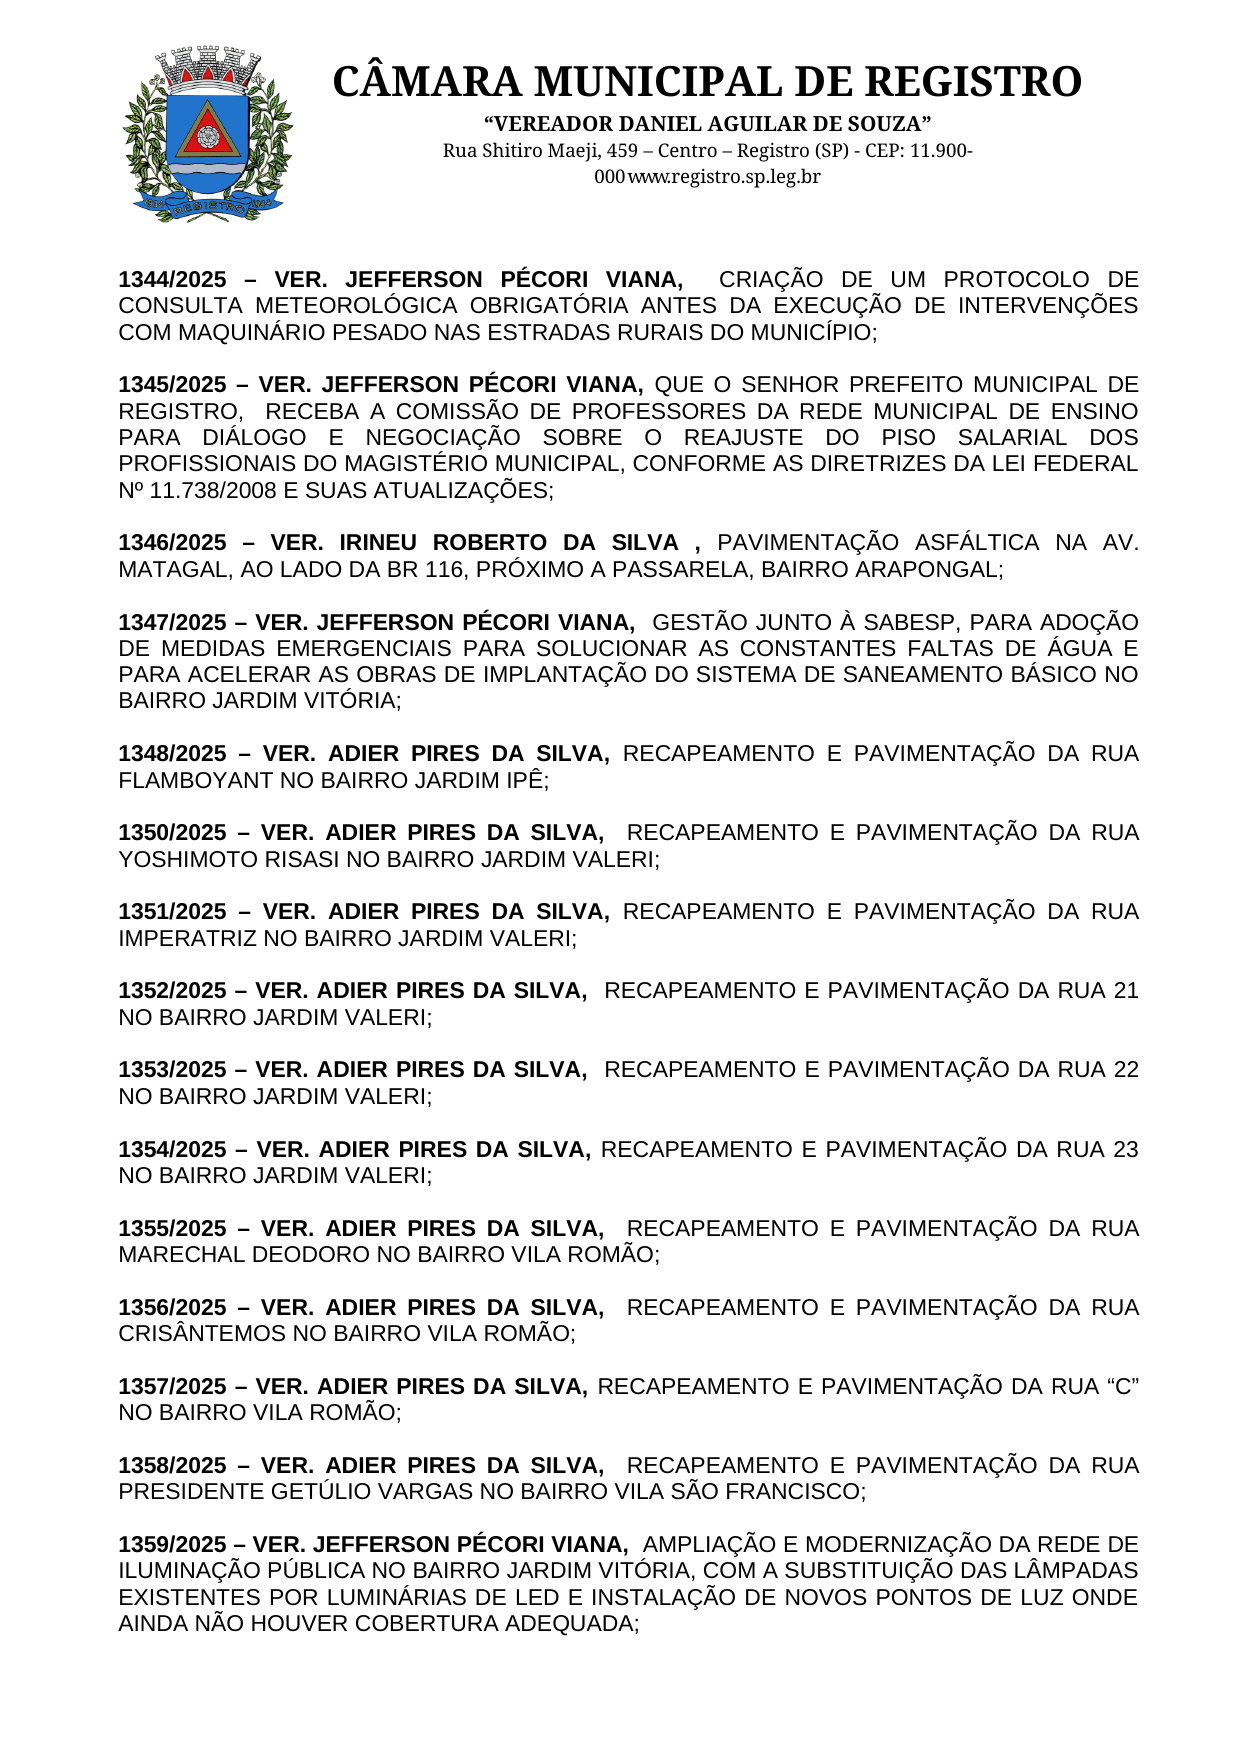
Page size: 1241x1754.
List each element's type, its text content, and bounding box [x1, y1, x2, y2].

text 1347/2025 – VER. JEFFERSON PÉCORI VIANA, GESTÃO JUNTO À SABESP, PARA ADOÇÃO DE MEDIDAS EMERGENCIAIS PARA SOLUCIONAR AS CONSTANTES FALTAS DE ÁGUA E PARA ACELERAR AS OBRAS DE IMPLANTAÇÃO DO SISTEMA DE SANEAMENTO BÁSICO NO BAIRRO JARDIM VITÓRIA; [118, 608, 1140, 714]
text 1346/2025 – VER. IRINEU ROBERTO DA SILVA , PAVIMENTAÇÃO ASFÁLTICA NA AV. MATAGAL, AO LADO DA BR 116, PRÓXIMO A PASSARELA, BAIRRO ARAPONGAL; [118, 529, 1140, 582]
text 1345/2025 – VER. JEFFERSON PÉCORI VIANA, QUE O SENHOR PREFEITO MUNICIPAL DE REGISTRO, RECEBA A COMISSÃO DE PROFESSORES DA REDE MUNICIPAL DE ENSINO PARA DIÁLOGO E NEGOCIAÇÃO SOBRE O REAJUSTE DO PISO SALARIAL DOS PROFISSIONAIS DO MAGISTÉRIO MUNICIPAL, CONFORME AS DIRETRIZES DA LEI FEDERAL Nº 11.738/2008 E SUAS ATUALIZAÇÕES; [118, 371, 1140, 503]
text 1356/2025 – VER. ADIER PIRES DA SILVA, RECAPEAMENTO E PAVIMENTAÇÃO DA RUA CRISÂNTEMOS NO BAIRRO VILA ROMÃO; [118, 1294, 1140, 1346]
text 1344/2025 – VER. JEFFERSON PÉCORI VIANA, CRIAÇÃO DE UM PROTOCOLO DE CONSULTA METEOROLÓGICA OBRIGATÓRIA ANTES DA EXECUÇÃO DE INTERVENÇÕES COM MAQUINÁRIO PESADO NAS ESTRADAS RURAIS DO MUNICÍPIO; [118, 266, 1140, 345]
text 1348/2025 – VER. ADIER PIRES DA SILVA, RECAPEAMENTO E PAVIMENTAÇÃO DA RUA FLAMBOYANT NO BAIRRO JARDIM IPÊ; [118, 740, 1140, 793]
text 1354/2025 – VER. ADIER PIRES DA SILVA, RECAPEAMENTO E PAVIMENTAÇÃO DA RUA 23 NO BAIRRO JARDIM VALERI; [118, 1136, 1140, 1188]
text 1353/2025 – VER. ADIER PIRES DA SILVA, RECAPEAMENTO E PAVIMENTAÇÃO DA RUA 22 NO BAIRRO JARDIM VALERI; [118, 1056, 1140, 1109]
picture [118, 39, 298, 228]
text 1355/2025 – VER. ADIER PIRES DA SILVA, RECAPEAMENTO E PAVIMENTAÇÃO DA RUA MARECHAL DEODORO NO BAIRRO VILA ROMÃO; [118, 1214, 1140, 1267]
text 1350/2025 – VER. ADIER PIRES DA SILVA, RECAPEAMENTO E PAVIMENTAÇÃO DA RUA YOSHIMOTO RISASI NO BAIRRO JARDIM VALERI; [118, 819, 1140, 872]
text 1351/2025 – VER. ADIER PIRES DA SILVA, RECAPEAMENTO E PAVIMENTAÇÃO DA RUA IMPERATRIZ NO BAIRRO JARDIM VALERI; [118, 898, 1140, 951]
text 1352/2025 – VER. ADIER PIRES DA SILVA, RECAPEAMENTO E PAVIMENTAÇÃO DA RUA 21 NO BAIRRO JARDIM VALERI; [118, 977, 1140, 1030]
text 1357/2025 – VER. ADIER PIRES DA SILVA, RECAPEAMENTO E PAVIMENTAÇÃO DA RUA “C” NO BAIRRO VILA ROMÃO; [118, 1373, 1140, 1425]
text 1359/2025 – VER. JEFFERSON PÉCORI VIANA, AMPLIAÇÃO E MODERNIZAÇÃO DA REDE DE ILUMINAÇÃO PÚBLICA NO BAIRRO JARDIM VITÓRIA, COM A SUBSTITUIÇÃO DAS LÂMPADAS EXISTENTES POR LUMINÁRIAS DE LED E INSTALAÇÃO DE NOVOS PONTOS DE LUZ ONDE AINDA NÃO HOUVER COBERTURA ADEQUADA; [118, 1531, 1140, 1636]
text 1358/2025 – VER. ADIER PIRES DA SILVA, RECAPEAMENTO E PAVIMENTAÇÃO DA RUA PRESIDENTE GETÚLIO VARGAS NO BAIRRO VILA SÃO FRANCISCO; [118, 1452, 1140, 1504]
